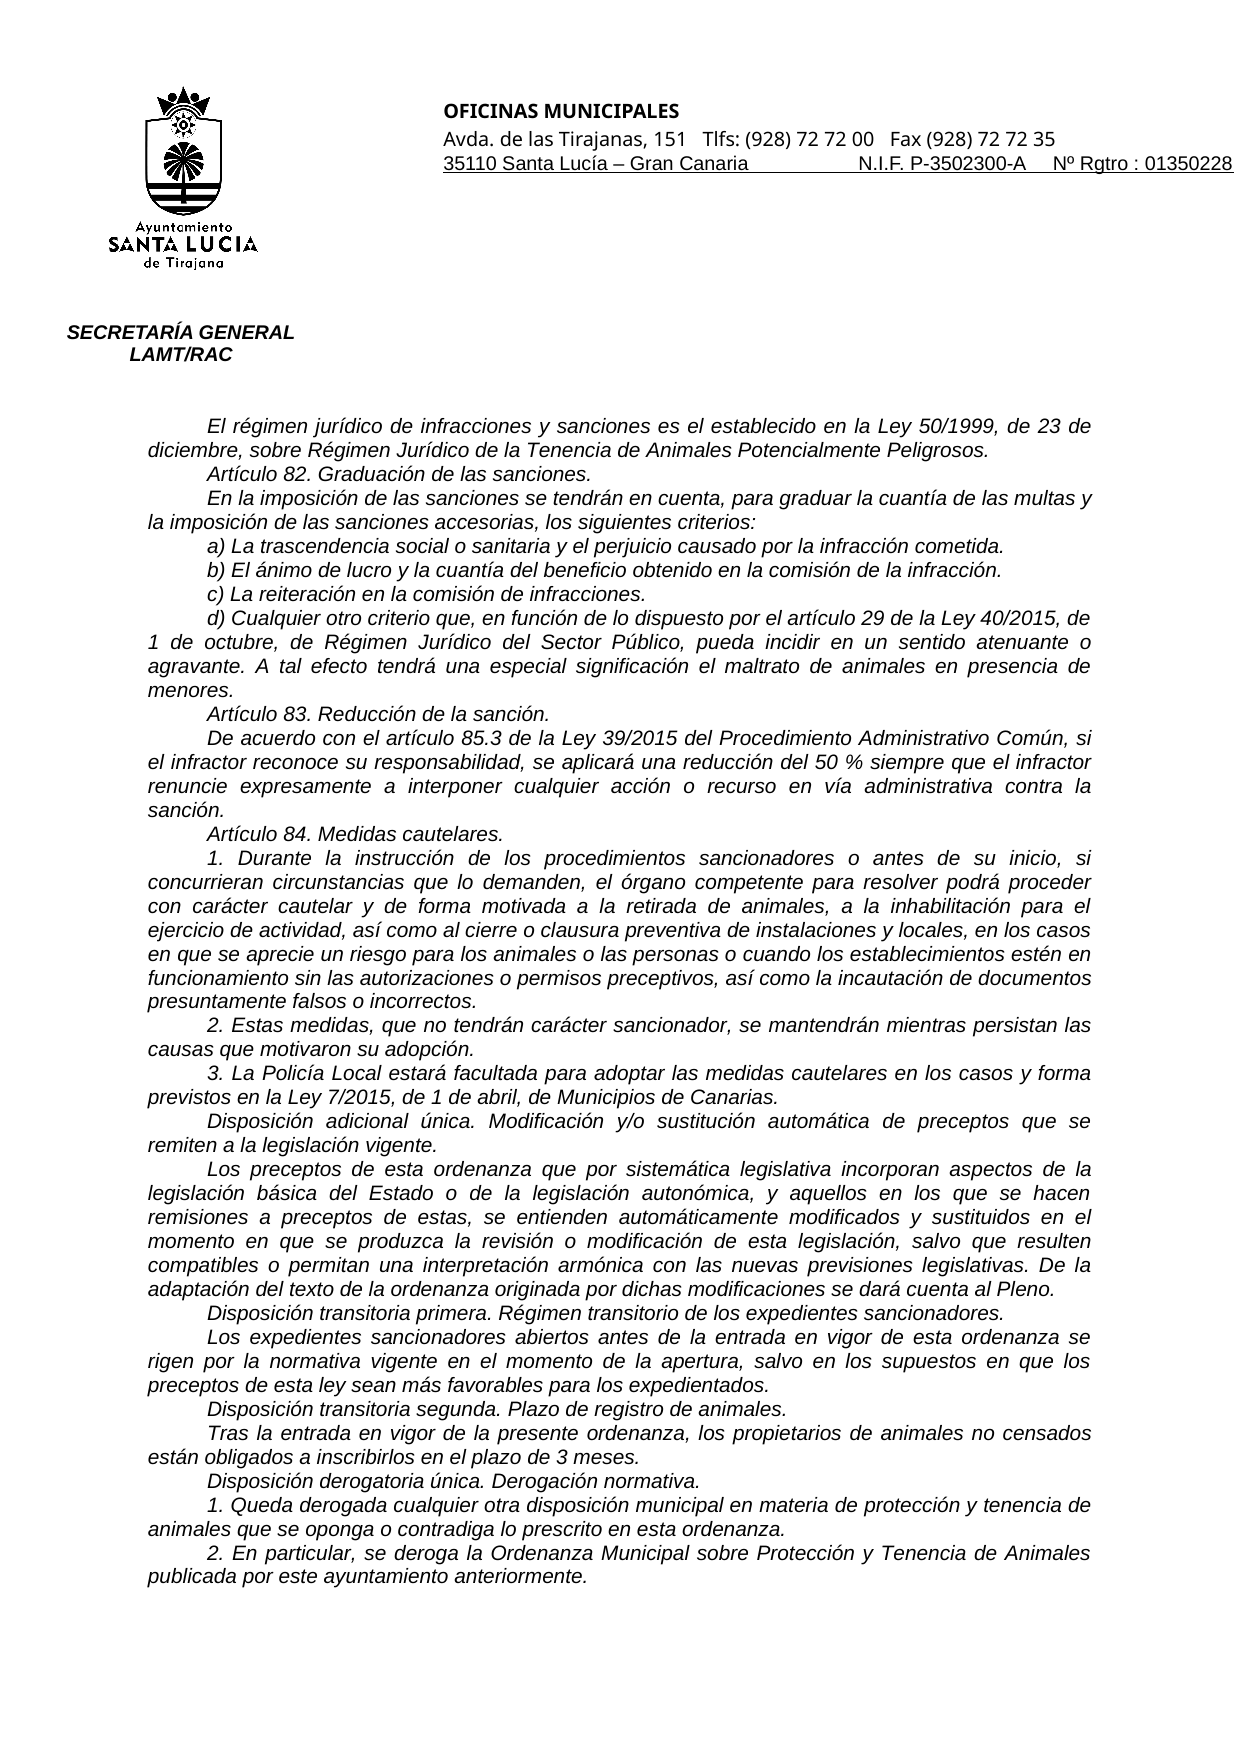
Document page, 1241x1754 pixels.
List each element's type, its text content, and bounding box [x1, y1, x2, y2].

text Disposición adicional única. Modificación y/o sustitución automática de preceptos que se remiten a la legislación vigente. [148, 1109, 1092, 1157]
text Disposición transitoria segunda. Plazo de registro de animales. [148, 1397, 1092, 1421]
text 1. Queda derogada cualquier otra disposición municipal en materia de protección y tenencia de animales que se oponga o contradiga lo prescrito en esta ordenanza. [148, 1492, 1092, 1540]
text Los expedientes sancionadores abiertos antes de la entrada en vigor de esta ordenanza se rigen por la normativa vigente en el momento de la apertura, salvo en los supuestos en que los preceptos de esta ley sean más favorables para los expedientados. [148, 1325, 1092, 1397]
text 1. Durante la instrucción de los procedimientos sancionadores o antes de su inicio, si concurrieran circunstancias que lo demanden, el órgano competente para resolver podrá proceder con carácter cautelar y de forma motivada a la retirada de animales, a la inhabilitación para el ejercicio de actividad, así como al cierre o clausura preventiva de instalaciones y locales, en los casos en que se aprecie un riesgo para los animales o las personas o cuando los establecimientos estén en funcionamiento sin las autorizaciones o permisos preceptivos, así como la incautación de documentos presuntamente falsos o incorrectos. [148, 846, 1092, 1013]
text c) La reiteración en la comisión de infracciones. [148, 582, 1092, 606]
text En la imposición de las sanciones se tendrán en cuenta, para graduar la cuantía de las multas y la imposición de las sanciones accesorias, los siguientes criterios: [148, 486, 1092, 534]
text 2. Estas medidas, que no tendrán carácter sancionador, se mantendrán mientras persistan las causas que motivaron su adopción. [148, 1013, 1092, 1061]
text Disposición derogatoria única. Derogación normativa. [148, 1468, 1092, 1492]
text Artículo 84. Medidas cautelares. [148, 822, 1092, 846]
text a) La trascendencia social o sanitaria y el perjuicio causado por la infracción cometida. [148, 534, 1092, 558]
text 3. La Policía Local estará facultada para adoptar las medidas cautelares en los casos y forma previstos en la Ley 7/2015, de 1 de abril, de Municipios de Canarias. [148, 1061, 1092, 1109]
text Artículo 82. Graduación de las sanciones. [148, 462, 1092, 486]
text El régimen jurídico de infracciones y sanciones es el establecido en la Ley 50/1999, de 23 de diciembre, sobre Régimen Jurídico de la Tenencia de Animales Potencialmente Peligrosos. [148, 414, 1092, 462]
text 2. En particular, se deroga la Ordenanza Municipal sobre Protección y Tenencia de Animales publicada por este ayuntamiento anteriormente. [148, 1540, 1092, 1588]
text b) El ánimo de lucro y la cuantía del beneficio obtenido en la comisión de la infracción. [148, 558, 1092, 582]
text Los preceptos de esta ordenanza que por sistemática legislativa incorporan aspectos de la legislación básica del Estado o de la legislación autonómica, y aquellos en los que se hacen remisiones a preceptos de estas, se entienden automáticamente modificados y sustituidos en el momento en que se produzca la revisión o modificación de esta legislación, salvo que resulten compatibles o permitan una interpretación armónica con las nuevas previsiones legislativas. De la adaptación del texto de la ordenanza originada por dichas modificaciones se dará cuenta al Pleno. [148, 1157, 1092, 1301]
picture [80, 56, 286, 296]
text De acuerdo con el artículo 85.3 de la Ley 39/2015 del Procedimiento Administrativo Común, si el infractor reconoce su responsabilidad, se aplicará una reducción del 50 % siempre que el infractor renuncie expresamente a interponer cualquier acción o recurso en vía administrativa contra la sanción. [148, 726, 1092, 822]
text Artículo 83. Reducción de la sanción. [148, 702, 1092, 726]
text d) Cualquier otro criterio que, en función de lo dispuesto por el artículo 29 de la Ley 40/2015, de 1 de octubre, de Régimen Jurídico del Sector Público, pueda incidir en un sentido atenuante o agravante. A tal efecto tendrá una especial significación el maltrato de animales en presencia de menores. [148, 606, 1092, 702]
text Tras la entrada en vigor de la presente ordenanza, los propietarios de animales no censados están obligados a inscribirlos en el plazo de 3 meses. [148, 1421, 1092, 1468]
text Disposición transitoria primera. Régimen transitorio de los expedientes sancionadores. [148, 1301, 1092, 1325]
